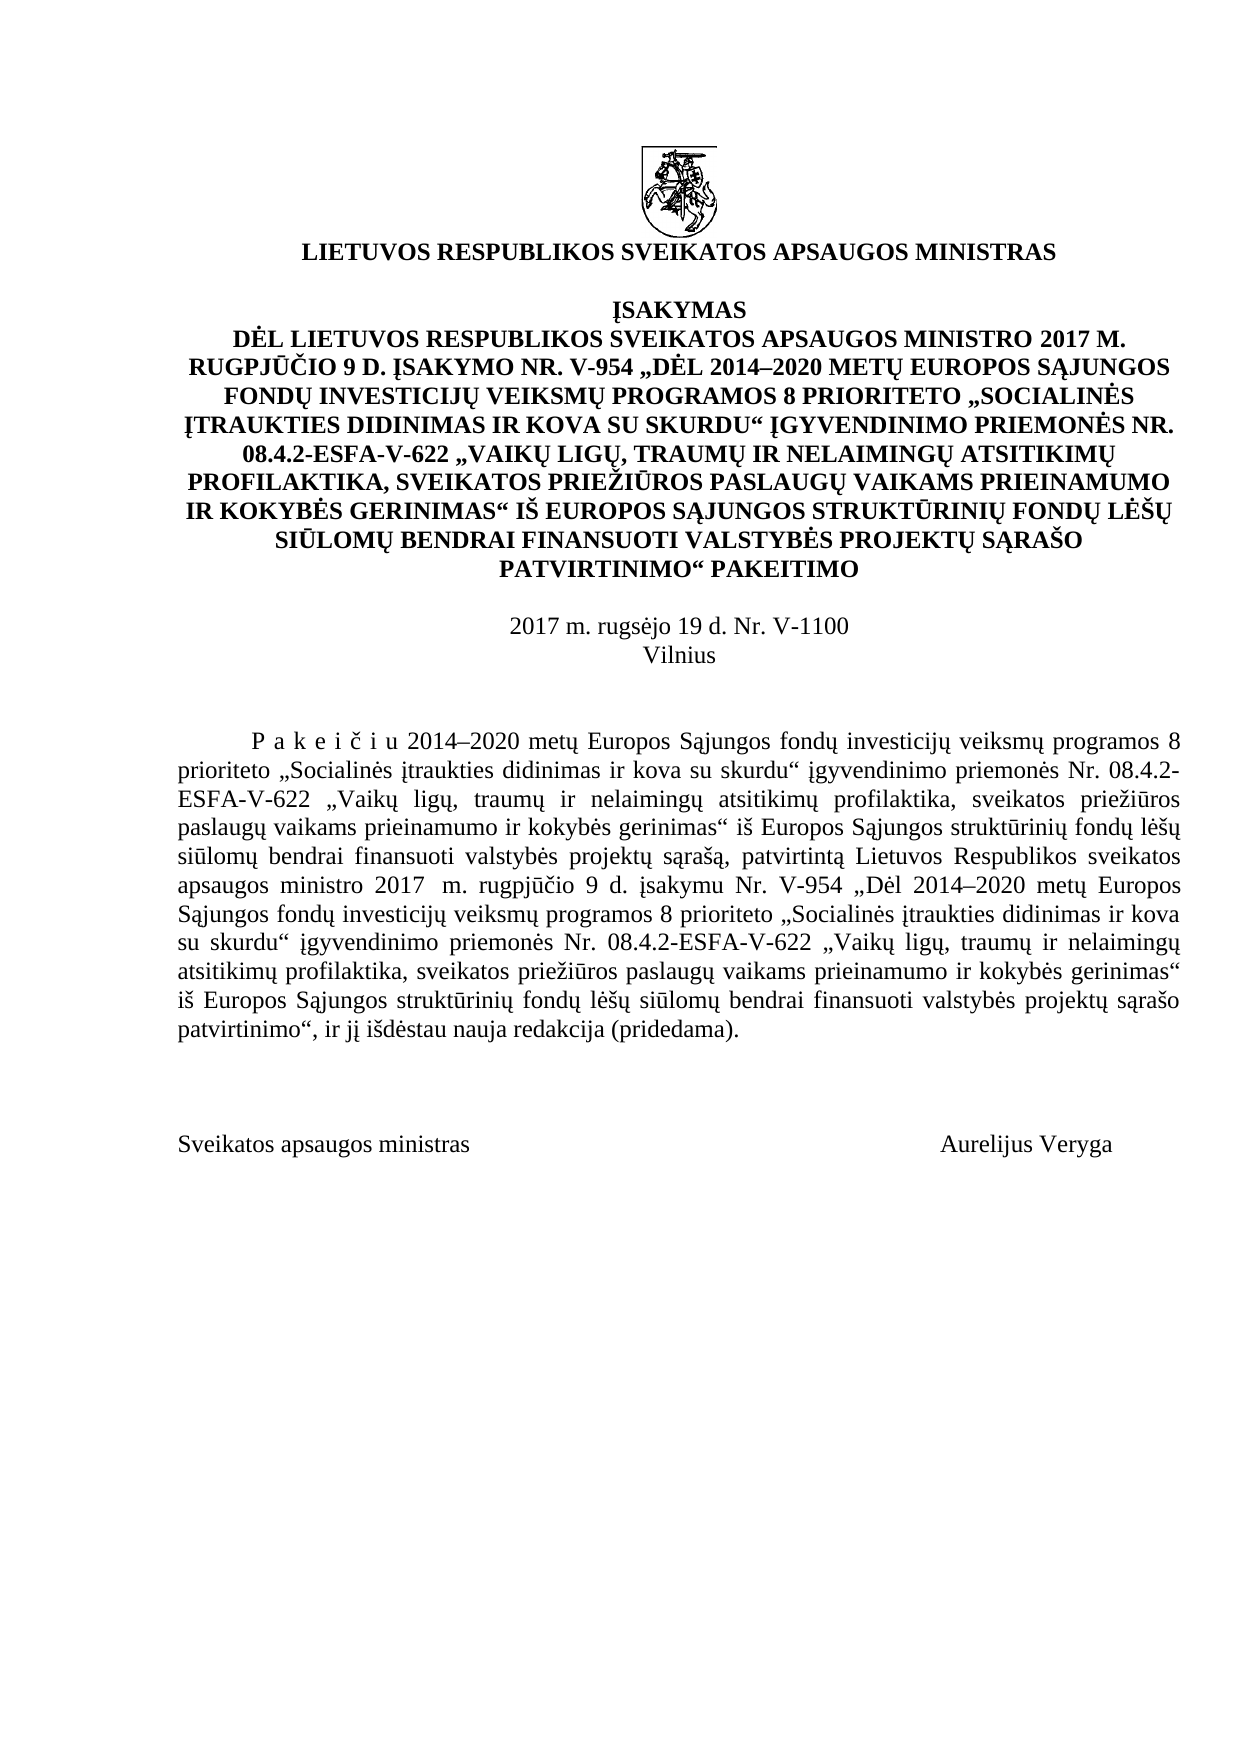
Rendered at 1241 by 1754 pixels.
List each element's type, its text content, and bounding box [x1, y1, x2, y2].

text DĖL LIETUVOS RESPUBLIKOS SVEIKATOS APSAUGOS MINISTRO 2017 M. RUGPJŪČIO 9 D. ĮSAKYMO NR. V-954 „DĖL 2014–2020 METŲ EUROPOS SĄJUNGOS FONDŲ INVESTICIJŲ VEIKSMŲ PROGRAMOS 8 PRIORITETO „SOCIALINĖS ĮTRAUKTIES DIDINIMAS IR KOVA SU SKURDU“ ĮGYVENDINIMO PRIEMONĖS NR. 08.4.2-ESFA-V-622 „Vaikų ligų, traumų ir nelaimingų atsitikimų profilaktika, sveikatos priežiūros paslaugų vaikams prieinamumo ir kokybės gerinimas“ IŠ EUROPOS SĄJUNGOS STRUKTŪRINIŲ FONDŲ LĖŠŲ SIŪLOMŲ BENDRAI FINANSUOTI VALSTYBĖS PROJEKTŲ SĄRAŠO PATVIRTINIMO“ PAKEITIMO [177, 324, 1181, 582]
text 2017 m. rugsėjo 19 d. Nr. V-1100 [177, 611, 1181, 640]
text P a k e i č i u 2014–2020 metų Europos Sąjungos fondų investicijų veiksmų programos 8 prioriteto „Socialinės įtraukties didinimas ir kova su skurdu“ įgyvendinimo priemonės Nr. 08.4.2-ESFA-V-622 „Vaikų ligų, traumų ir nelaimingų atsitikimų profilaktika, sveikatos priežiūros paslaugų vaikams prieinamumo ir kokybės gerinimas“ iš Europos Sąjungos struktūrinių fondų lėšų siūlomų bendrai finansuoti valstybės projektų sąrašą, patvirtintą Lietuvos Respublikos sveikatos apsaugos ministro 2017 m. rugpjūčio 9 d. įsakymu Nr. V-954 „Dėl 2014–2020 metų Europos Sąjungos fondų investicijų veiksmų programos 8 prioriteto „Socialinės įtraukties didinimas ir kova su skurdu“ įgyvendinimo priemonės Nr. 08.4.2-ESFA-V-622 „Vaikų ligų, traumų ir nelaimingų atsitikimų profilaktika, sveikatos priežiūros paslaugų vaikams prieinamumo ir kokybės gerinimas“ iš Europos Sąjungos struktūrinių fondų lėšų siūlomų bendrai finansuoti valstybės projektų sąrašo patvirtinimo“, ir jį išdėstau nauja redakcija (pridedama). [177, 726, 1181, 1042]
text Vilnius [177, 640, 1181, 669]
text ĮSAKYMAS [177, 295, 1181, 324]
text LIETUVOS RESPUBLIKOS SVEIKATOS APSAUGOS MINISTRAS [177, 237, 1181, 266]
text Sveikatos apsaugos ministras Aurelijus Veryga [177, 1129, 1181, 1157]
